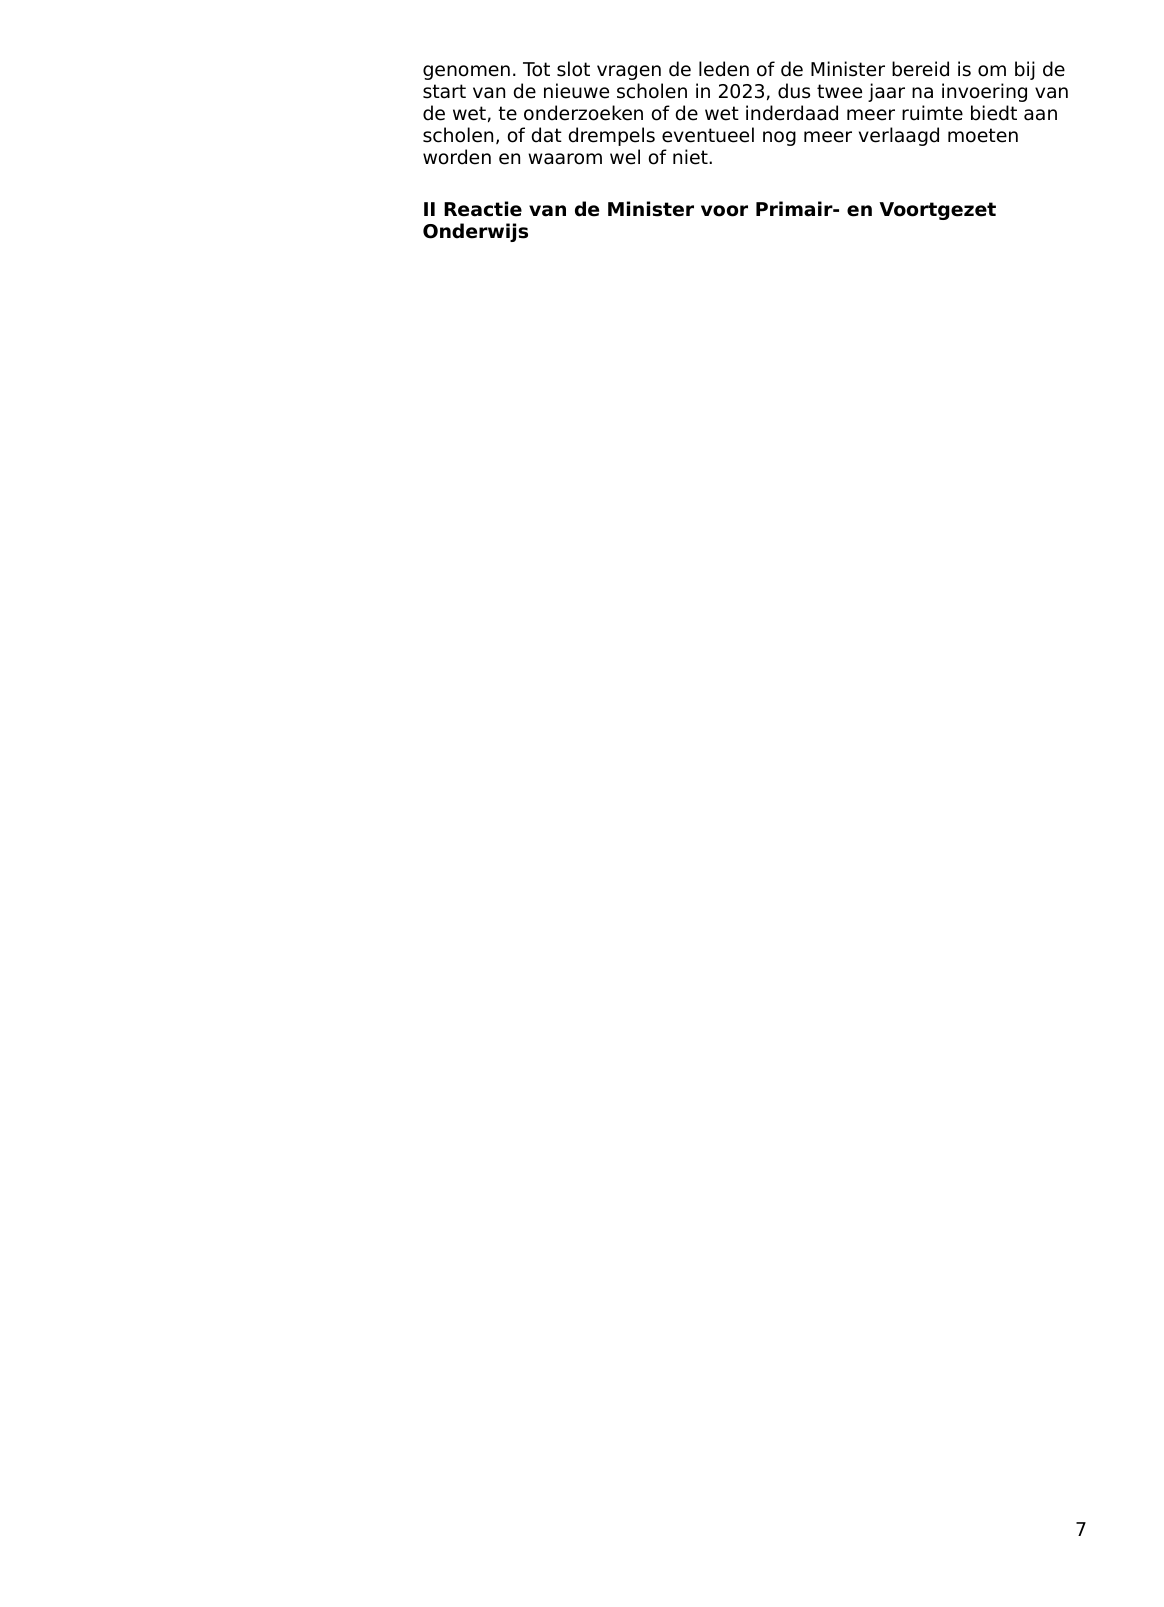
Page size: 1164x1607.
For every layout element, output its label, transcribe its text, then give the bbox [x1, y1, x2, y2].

text genomen. Tot slot vragen de leden of de Minister bereid is om bij de start van de nieuwe scholen in 2023, dus twee jaar na invoering van de wet, te onderzoeken of de wet inderdaad meer ruimte biedt aan scholen, of dat drempels eventueel nog meer verlaagd moeten worden en waarom wel of niet. [422, 59, 1087, 169]
subtitle II Reactie van de Minister voor Primair- en Voortgezet Onderwijs [422, 199, 1087, 243]
